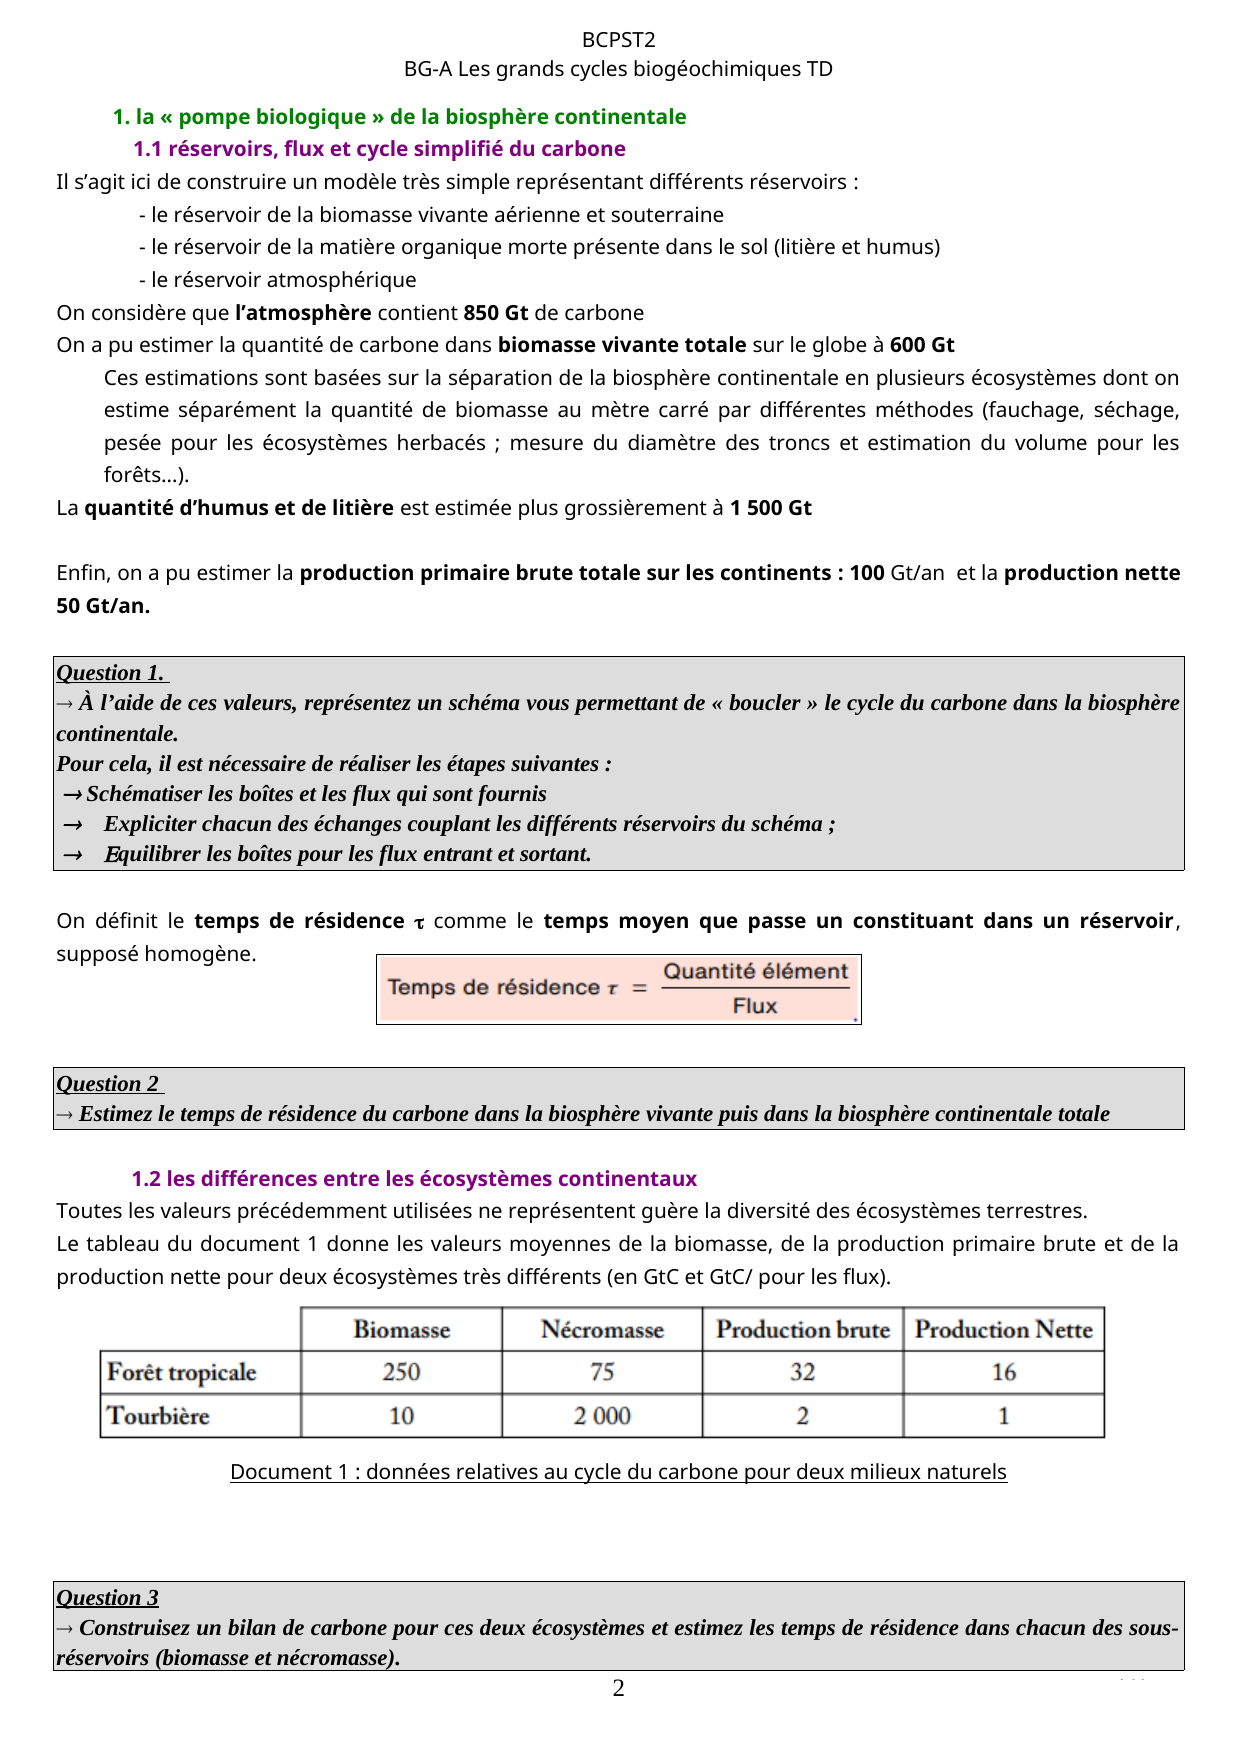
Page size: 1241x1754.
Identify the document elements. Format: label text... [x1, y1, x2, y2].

text  Estimez le temps de résidence du carbone dans la biosphère vivante puis dans la biosphère continentale totale [54, 1097, 1184, 1129]
text Toutes les valeurs précédemment utilisées ne représentent guère la diversité des écosystèmes terrestres. [56, 1197, 1181, 1225]
text Pour cela, il est nécessaire de réaliser les étapes suivantes : [54, 747, 1184, 776]
text Question 3 [54, 1582, 1184, 1610]
text On a pu estimer la quantité de carbone dans biomasse vivante totale sur le globe à 600 Gt [56, 330, 1181, 359]
text On définit le temps de résidence t comme le temps moyen que passe un constituant dans un réservoir, supposé homogène. [56, 906, 1181, 967]
picture [89, 1295, 1110, 1441]
text 1.2 les différences entre les écosystèmes continentaux [56, 1164, 1181, 1192]
text Question 2 [54, 1068, 1184, 1096]
text - le réservoir de la biomasse vivante aérienne et souterraine [139, 200, 1181, 228]
text - le réservoir atmosphérique [139, 265, 1181, 293]
text [377, 955, 861, 1024]
text  À l’aide de ces valeurs, représentez un schéma vous permettant de « boucler » le cycle du carbone dans la biosphère continentale. [54, 686, 1184, 746]
text - le réservoir de la matière organique morte présente dans le sol (litière et humus) [139, 232, 1181, 261]
text Le tableau du document 1 donne les valeurs moyennes de la biomasse, de la production primaire brute et de la production nette pour deux écosystèmes très différents (en GtC et GtC/ pour les flux). [56, 1229, 1181, 1290]
text  Construisez un bilan de carbone pour ces deux écosystèmes et estimez les temps de résidence dans chacun des sous-réservoirs (biomasse et nécromasse). [54, 1611, 1184, 1670]
text Enfin, on a pu estimer la production primaire brute totale sur les continents : 100 Gt/an et la production nette 50 Gt/an. [56, 558, 1181, 619]
text On considère que l’atmosphère contient 850 Gt de carbone [56, 298, 1181, 326]
text  Expliciter chacun des échanges couplant les différents réservoirs du schéma ; [54, 807, 1184, 837]
text Il s’agit ici de construire un modèle très simple représentant différents réservoirs : [56, 167, 1181, 196]
text  Equilibrer les boîtes pour les flux entrant et sortant. [54, 837, 1184, 870]
text 1.1 réservoirs, flux et cycle simplifié du carbone [56, 134, 1181, 163]
text  Schématiser les boîtes et les flux qui sont fournis [54, 777, 1184, 806]
picture [379, 957, 858, 1022]
text Document 1 : données relatives au cycle du carbone pour deux milieux naturels [56, 1457, 1181, 1486]
text La quantité d’humus et de litière est estimée plus grossièrement à 1 500 Gt [56, 493, 1181, 522]
text Question 1. [54, 657, 1184, 686]
list 1. la « pompe biologique » de la biosphère continentale [56, 102, 1181, 130]
text Ces estimations sont basées sur la séparation de la biosphère continentale en plusieurs écosystèmes dont on estime séparément la quantité de biomasse au mètre carré par différentes méthodes (fauchage, séchage, pesée pour les écosystèmes herbacés ; mesure du diamètre des troncs et estimation du volume pour les forêts…). [103, 363, 1181, 489]
